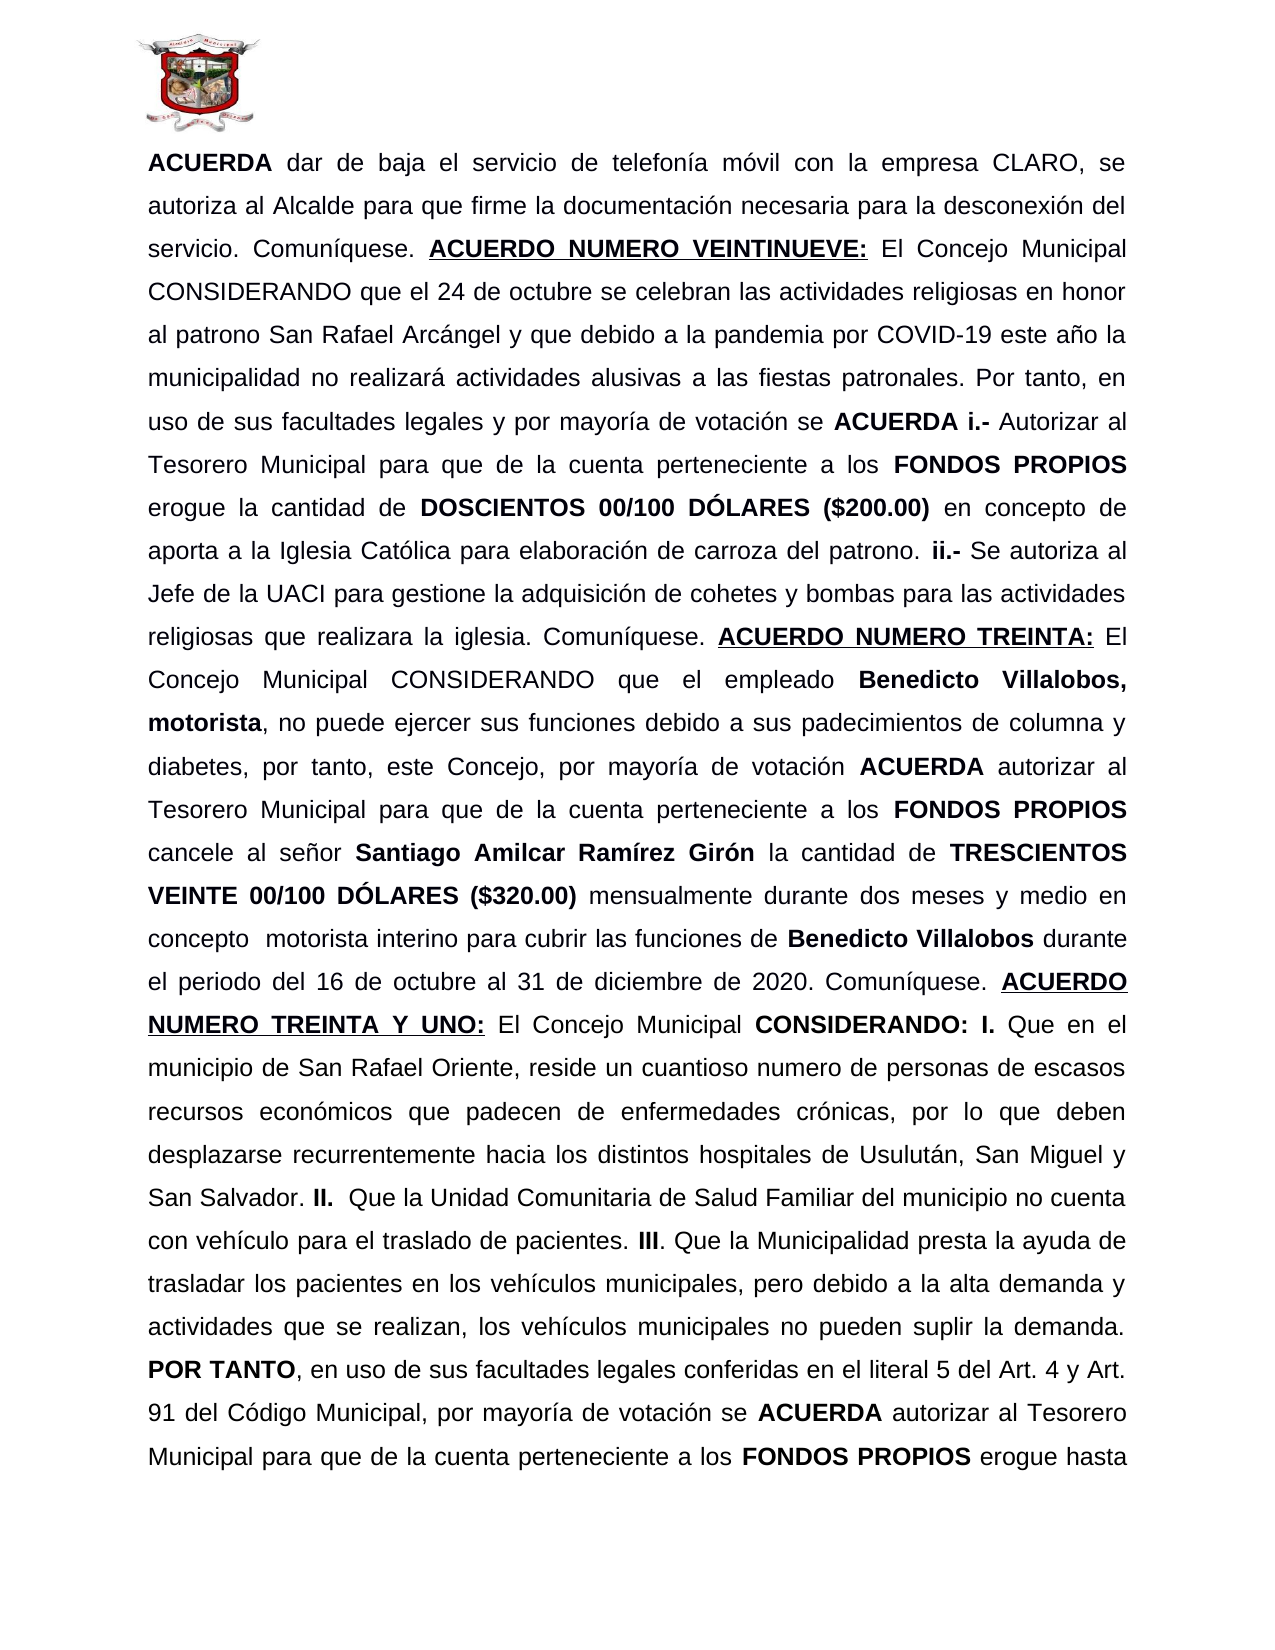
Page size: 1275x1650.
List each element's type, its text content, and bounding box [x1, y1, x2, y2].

text ACUERDA dar de baja el servicio de telefonía móvil con la empresa CLARO, se autoriza al Alcalde para que firme la documentación necesaria para la desconexión del servicio. Comuníquese. ACUERDO NUMERO VEINTINUEVE: El Concejo Municipal CONSIDERANDO que el 24 de octubre se celebran las actividades religiosas en honor al patrono San Rafael Arcángel y que debido a la pandemia por COVID-19 este año la municipalidad no realizará actividades alusivas a las fiestas patronales. Por tanto, en uso de sus facultades legales y por mayoría de votación se ACUERDA i.- Autorizar al Tesorero Municipal para que de la cuenta perteneciente a los FONDOS PROPIOS erogue la cantidad de DOSCIENTOS 00/100 DÓLARES ($200.00) en concepto de aporta a la Iglesia Católica para elaboración de carroza del patrono. ii.- Se autoriza al Jefe de la UACI para gestione la adquisición de cohetes y bombas para las actividades religiosas que realizara la iglesia. Comuníquese. ACUERDO NUMERO TREINTA: El Concejo Municipal CONSIDERANDO que el empleado Benedicto Villalobos, motorista, no puede ejercer sus funciones debido a sus padecimientos de columna y diabetes, por tanto, este Concejo, por mayoría de votación ACUERDA autorizar al Tesorero Municipal para que de la cuenta perteneciente a los FONDOS PROPIOS cancele al señor Santiago Amilcar Ramírez Girón la cantidad de TRESCIENTOS VEINTE 00/100 DÓLARES ($320.00) mensualmente durante dos meses y medio en concepto motorista interino para cubrir las funciones de Benedicto Villalobos durante el periodo del 16 de octubre al 31 de diciembre de 2020. Comuníquese. ACUERDO NUMERO TREINTA Y UNO: El Concejo Municipal CONSIDERANDO: I. Que en el municipio de San Rafael Oriente, reside un cuantioso numero de personas de escasos recursos económicos que padecen de enfermedades crónicas, por lo que deben desplazarse recurrentemente hacia los distintos hospitales de Usulután, San Miguel y San Salvador. II. Que la Unidad Comunitaria de Salud Familiar del municipio no cuenta con vehículo para el traslado de pacientes. III. Que la Municipalidad presta la ayuda de trasladar los pacientes en los vehículos municipales, pero debido a la alta demanda y actividades que se realizan, los vehículos municipales no pueden suplir la demanda. POR TANTO, en uso de sus facultades legales conferidas en el literal 5 del Art. 4 y Art. 91 del Código Municipal, por mayoría de votación se ACUERDA autorizar al Tesorero Municipal para que de la cuenta perteneciente a los FONDOS PROPIOS erogue hasta [148, 148, 1127, 1470]
